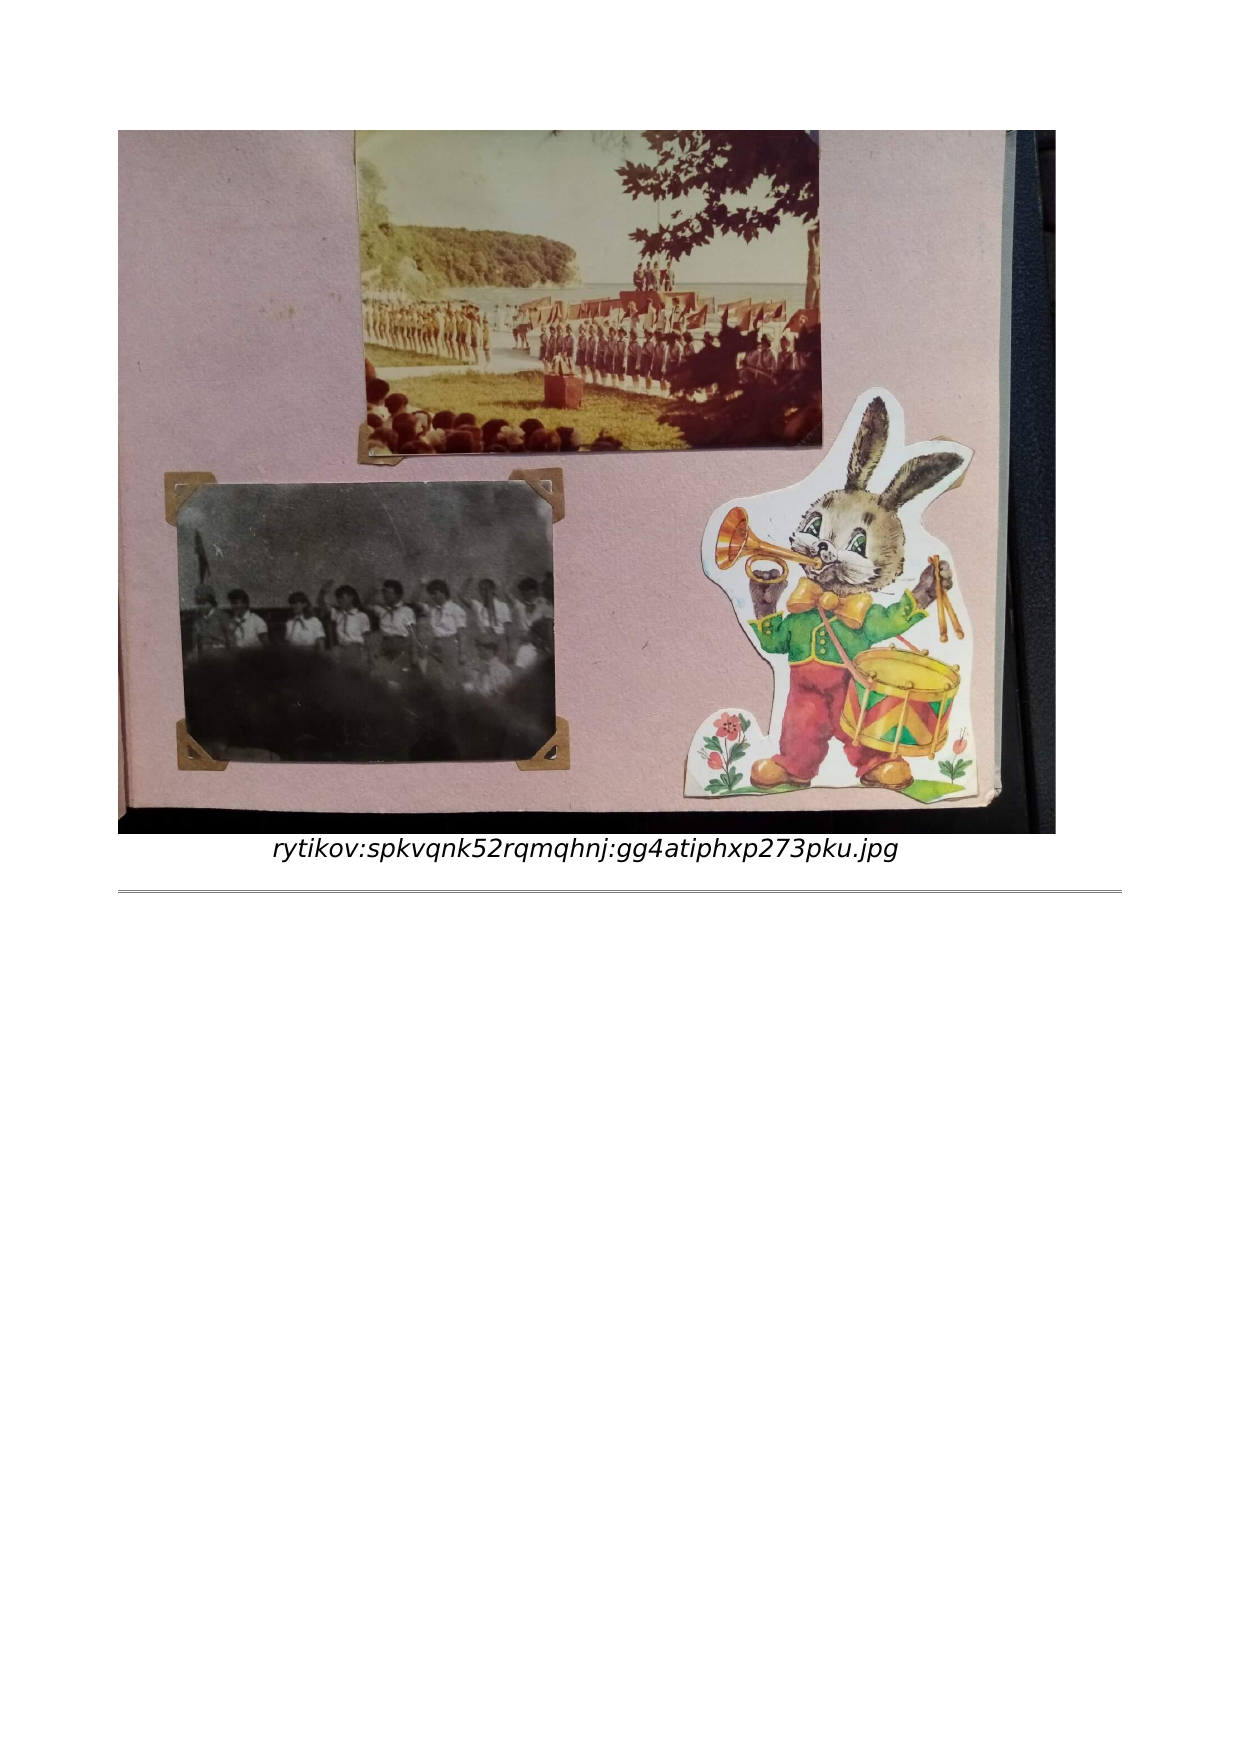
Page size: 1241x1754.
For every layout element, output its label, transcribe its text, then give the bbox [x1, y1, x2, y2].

picture [118, 130, 1056, 834]
text rytikov:spkvqnk52rqmqhnj:gg4atiphxp273pku.jpg [118, 834, 1056, 863]
